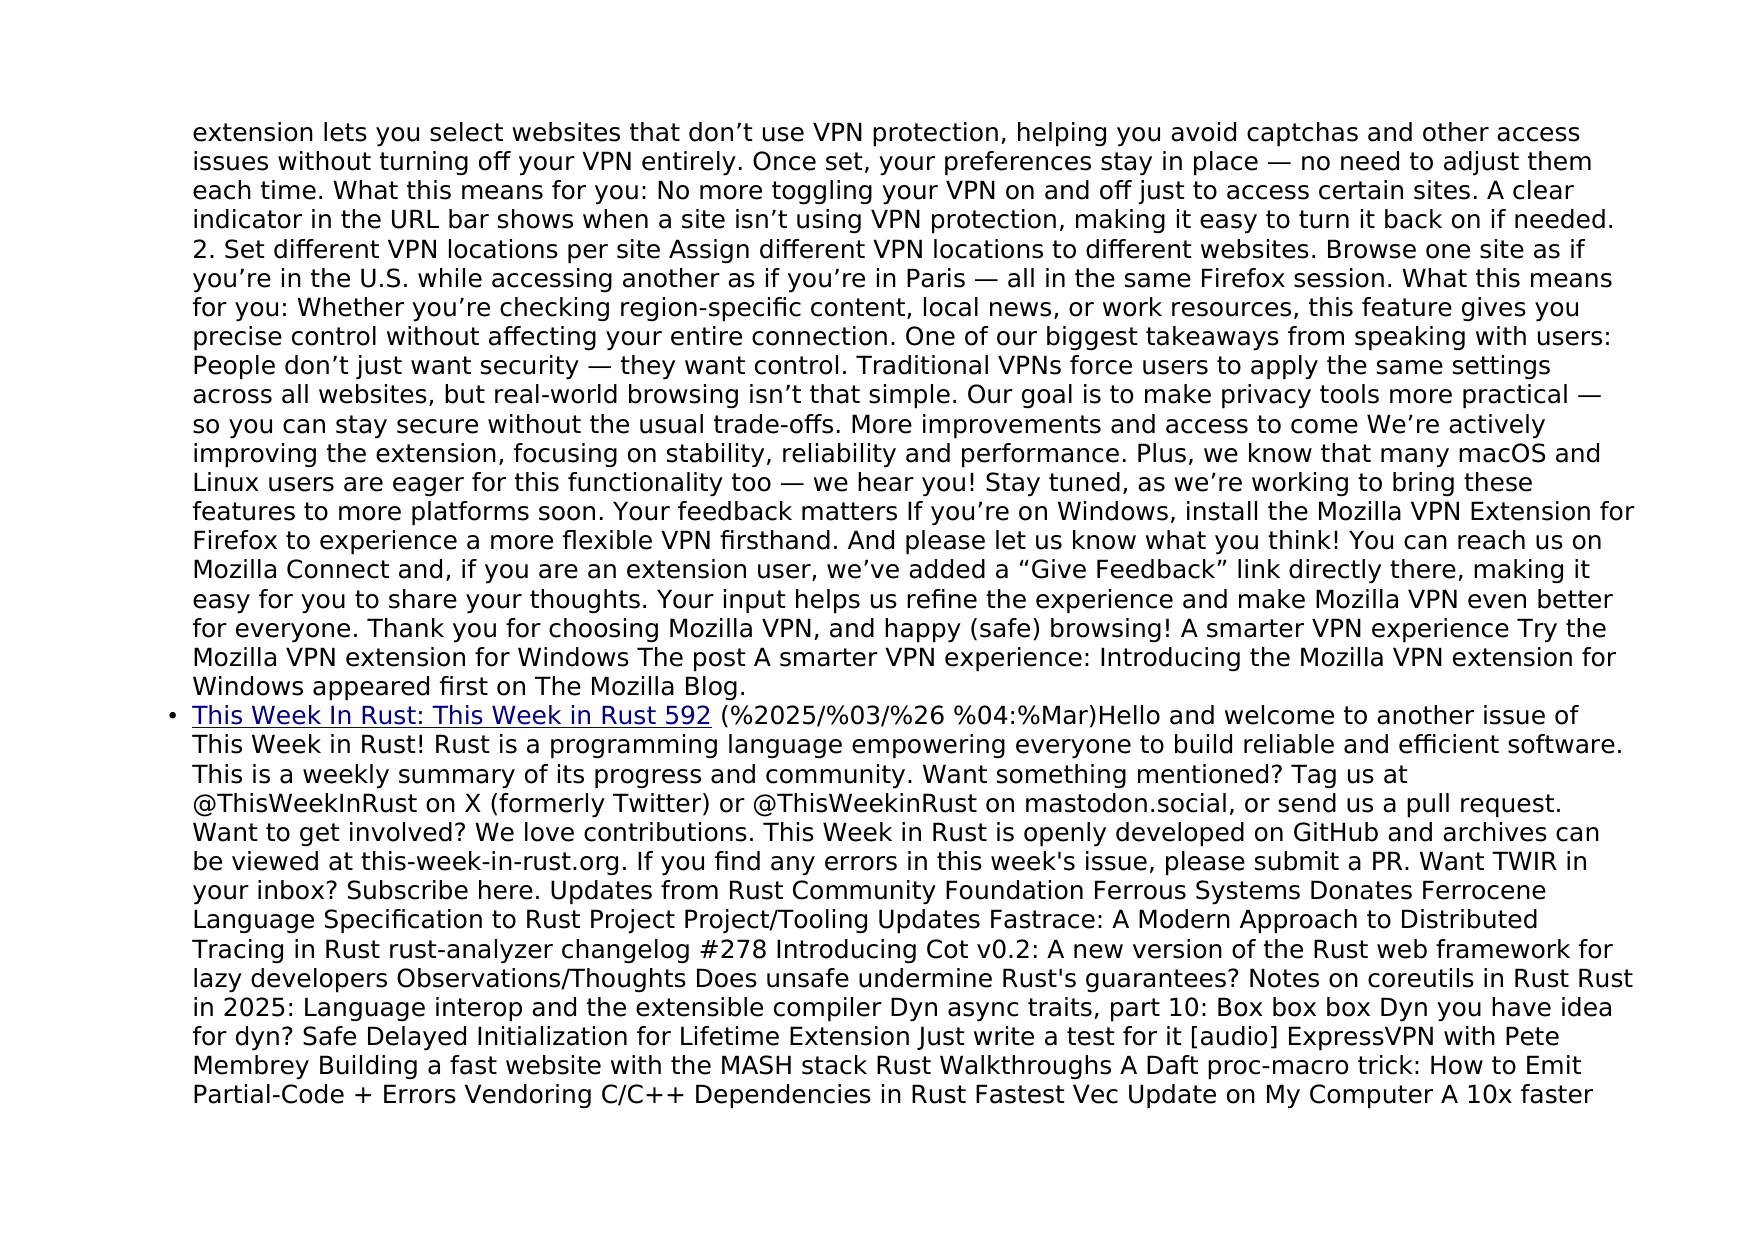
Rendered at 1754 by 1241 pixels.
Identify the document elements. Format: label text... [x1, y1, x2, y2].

list This Week In Rust: This Week in Rust 592 (%2025/%03/%26 %04:%Mar)Hello and welcome to another issue of This Week in Rust! Rust is a programming language empowering everyone to build reliable and efficient software. This is a weekly summary of its progress and community. Want something mentioned? Tag us at @ThisWeekInRust on X (formerly Twitter) or @ThisWeekinRust on mastodon.social, or send us a pull request. Want to get involved? We love contributions. This Week in Rust is openly developed on GitHub and archives can be viewed at this-week-in-rust.org. If you find any errors in this week's issue, please submit a PR. Want TWIR in your inbox? Subscribe here. Updates from Rust Community Foundation Ferrous Systems Donates Ferrocene Language Specification to Rust Project Project/Tooling Updates Fastrace: A Modern Approach to Distributed Tracing in Rust rust-analyzer changelog #278 Introducing Cot v0.2: A new version of the Rust web framework for lazy developers Observations/Thoughts Does unsafe undermine Rust's guarantees? Notes on coreutils in Rust Rust in 2025: Language interop and the extensible compiler Dyn async traits, part 10: Box box box Dyn you have idea for dyn? Safe Delayed Initialization for Lifetime Extension Just write a test for it [audio] ExpressVPN with Pete Membrey Building a fast website with the MASH stack Rust Walkthroughs A Daft proc-macro trick: How to Emit Partial-Code + Errors Vendoring C/C++ Dependencies in Rust Fastest Vec Update on My Computer A 10x faster [177, 701, 1636, 1110]
list extension lets you select websites that don’t use VPN protection, helping you avoid captchas and other access issues without turning off your VPN entirely. Once set, your preferences stay in place — no need to adjust them each time. What this means for you: No more toggling your VPN on and off just to access certain sites. A clear indicator in the URL bar shows when a site isn’t using VPN protection, making it easy to turn it back on if needed. 2. Set different VPN locations per site Assign different VPN locations to different websites. Browse one site as if you’re in the U.S. while accessing another as if you’re in Paris — all in the same Firefox session. What this means for you: Whether you’re checking region-specific content, local news, or work resources, this feature gives you precise control without affecting your entire connection. One of our biggest takeaways from speaking with users: People don’t just want security — they want control. Traditional VPNs force users to apply the same settings across all websites, but real-world browsing isn’t that simple. Our goal is to make privacy tools more practical — so you can stay secure without the usual trade-offs. More improvements and access to come We’re actively improving the extension, focusing on stability, reliability and performance. Plus, we know that many macOS and Linux users are eager for this functionality too — we hear you! Stay tuned, as we’re working to bring these features to more platforms soon. Your feedback matters If you’re on Windows, install the Mozilla VPN Extension for Firefox to experience a more flexible VPN firsthand. And please let us know what you think! You can reach us on Mozilla Connect and, if you are an extension user, we’ve added a “Give Feedback” link directly there, making it easy for you to share your thoughts. Your input helps us refine the experience and make Mozilla VPN even better for everyone. Thank you for choosing Mozilla VPN, and happy (safe) browsing! A smarter VPN experience Try the Mozilla VPN extension for Windows The post A smarter VPN experience: Introducing the Mozilla VPN extension for Windows appeared first on The Mozilla Blog. [177, 118, 1636, 701]
